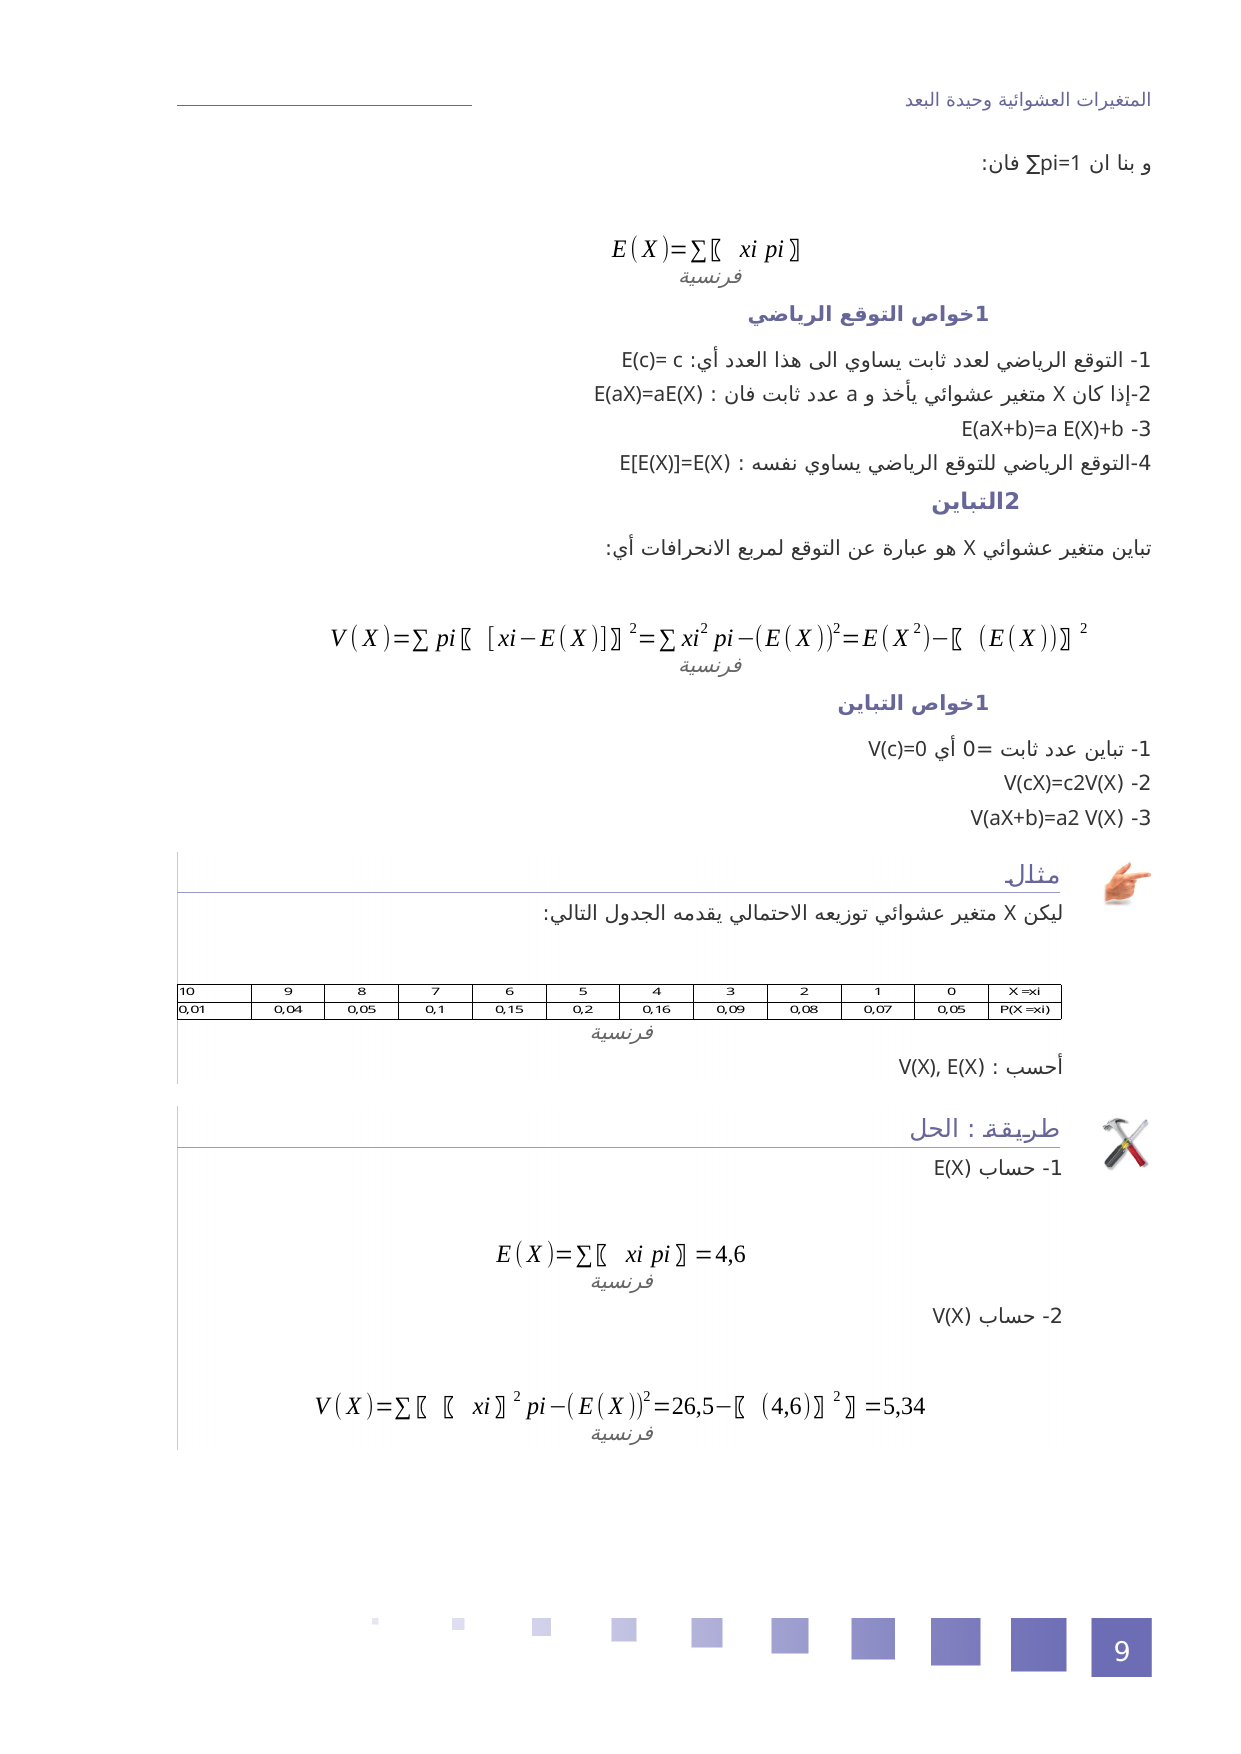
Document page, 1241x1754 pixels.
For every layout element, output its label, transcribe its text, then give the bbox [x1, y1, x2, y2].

picture [177, 1106, 1152, 1450]
title فرنسية [177, 1421, 1063, 1445]
picture [177, 1618, 1152, 1677]
picture [178, 985, 251, 1002]
picture [399, 1003, 472, 1019]
picture [547, 985, 619, 1002]
picture [842, 985, 914, 1002]
picture [473, 985, 546, 1002]
text أحسب : (V(X), E(X [177, 1052, 1063, 1081]
picture [842, 1003, 914, 1019]
picture [177, 852, 1152, 1084]
picture [620, 1003, 693, 1019]
title طريقة : الحل [177, 1112, 1060, 1147]
title فرنسية [177, 1269, 1063, 1293]
title خواص التوقع الرياضي [266, 302, 1004, 326]
picture [915, 985, 988, 1002]
text 1- تباين عدد ثابت =0 أي V(c)=0 [266, 734, 1152, 762]
picture [768, 985, 841, 1002]
text 3- (V(aX+b)=a2 V(X [266, 803, 1152, 831]
picture [768, 1003, 841, 1019]
picture [325, 985, 398, 1002]
text 4-التوقع الرياضي للتوقع الرياضي يساوي نفسه : (E[E(X)]=E(X [266, 448, 1152, 477]
text 2- (V(cX)=c2V(X [266, 768, 1152, 797]
title التباين [266, 488, 1033, 515]
title فرنسية [177, 1020, 1063, 1044]
picture [252, 1003, 324, 1019]
text تباين متغير عشوائي X هو عبارة عن التوقع لمربع الانحرافات أي: [266, 533, 1152, 562]
picture [915, 1003, 988, 1019]
text 2- حساب (V(X [177, 1301, 1063, 1330]
title خواص التباين [266, 691, 1004, 715]
picture [694, 985, 767, 1002]
text 2-إذا كان X متغير عشوائي يأخذ و a عدد ثابت فان : (E(aX)=aE(X [266, 379, 1152, 408]
text 1- حساب (E(X [177, 1153, 1063, 1181]
text 3- E(aX+b)=a E(X)+b [266, 414, 1152, 442]
picture [547, 1003, 619, 1019]
title فرنسية [266, 264, 1152, 288]
picture [178, 1003, 251, 1019]
picture [620, 985, 693, 1002]
picture [325, 1003, 398, 1019]
picture [989, 985, 1061, 1002]
picture [252, 985, 324, 1002]
text 1- التوقع الرياضي لعدد ثابت يساوي الى هذا العدد أي: E(c)= c [266, 345, 1152, 373]
title فرنسية [266, 653, 1152, 677]
picture [694, 1003, 767, 1019]
picture [399, 985, 472, 1002]
title مثال [177, 857, 1060, 892]
text و بنا ان pi=1∑ فان: [266, 124, 1152, 176]
picture [473, 1003, 546, 1019]
text ليكن X متغير عشوائي توزيعه الاحتمالي يقدمه الجدول التالي: [177, 898, 1063, 927]
